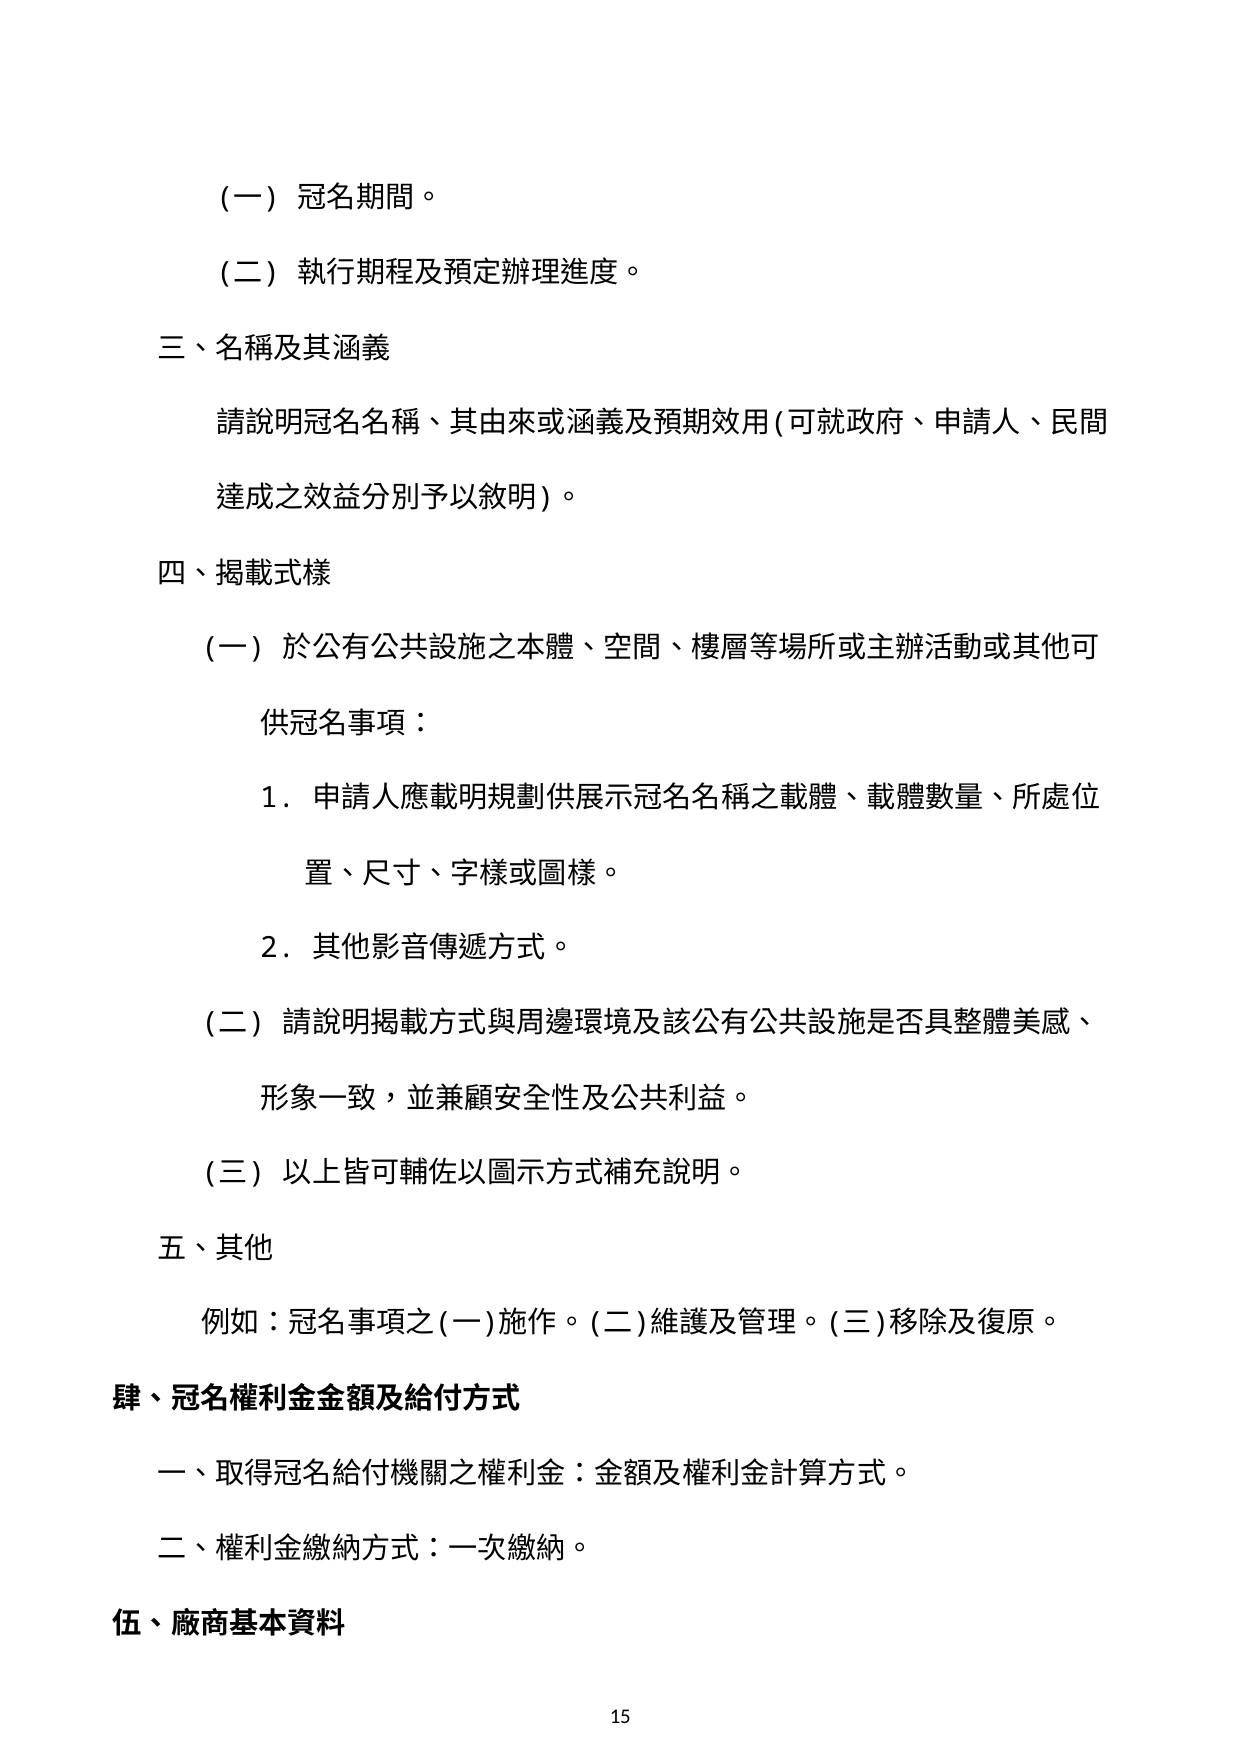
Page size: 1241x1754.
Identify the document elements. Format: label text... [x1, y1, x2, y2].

text 伍、廠商基本資料 [112, 1583, 1128, 1658]
text 1. 申請人應載明規劃供展示冠名名稱之載體、載體數量、所處位置、尺寸、字樣或圖樣。 [260, 758, 1128, 908]
text (二) 執行期程及預定辦理進度。 [216, 233, 1128, 308]
text (一) 冠名期間。 [216, 158, 1128, 233]
text (二) 請說明揭載方式與周邊環境及該公有公共設施是否具整體美感、形象一致，並兼顧安全性及公共利益。 [201, 983, 1128, 1133]
text 二、權利金繳納方式：一次繳納。 [157, 1508, 1128, 1583]
text (一) 於公有公共設施之本體、空間、樓層等場所或主辦活動或其他可供冠名事項： [201, 608, 1128, 758]
text 五、其他 [157, 1208, 1128, 1283]
text 肆、冠名權利金金額及給付方式 [112, 1358, 1128, 1433]
text 三、名稱及其涵義 [157, 308, 1128, 383]
text (三) 以上皆可輔佐以圖示方式補充說明。 [201, 1133, 1128, 1208]
text 2. 其他影音傳遞方式。 [260, 908, 1128, 983]
text 一、取得冠名給付機關之權利金：金額及權利金計算方式。 [157, 1433, 1128, 1508]
text 請說明冠名名稱、其由來或涵義及預期效用(可就政府、申請人、民間達成之效益分別予以敘明)。 [216, 383, 1128, 533]
text 例如：冠名事項之(一)施作。(二)維護及管理。(三)移除及復原。 [201, 1283, 1128, 1358]
text 四、揭載式樣 [157, 533, 1128, 608]
